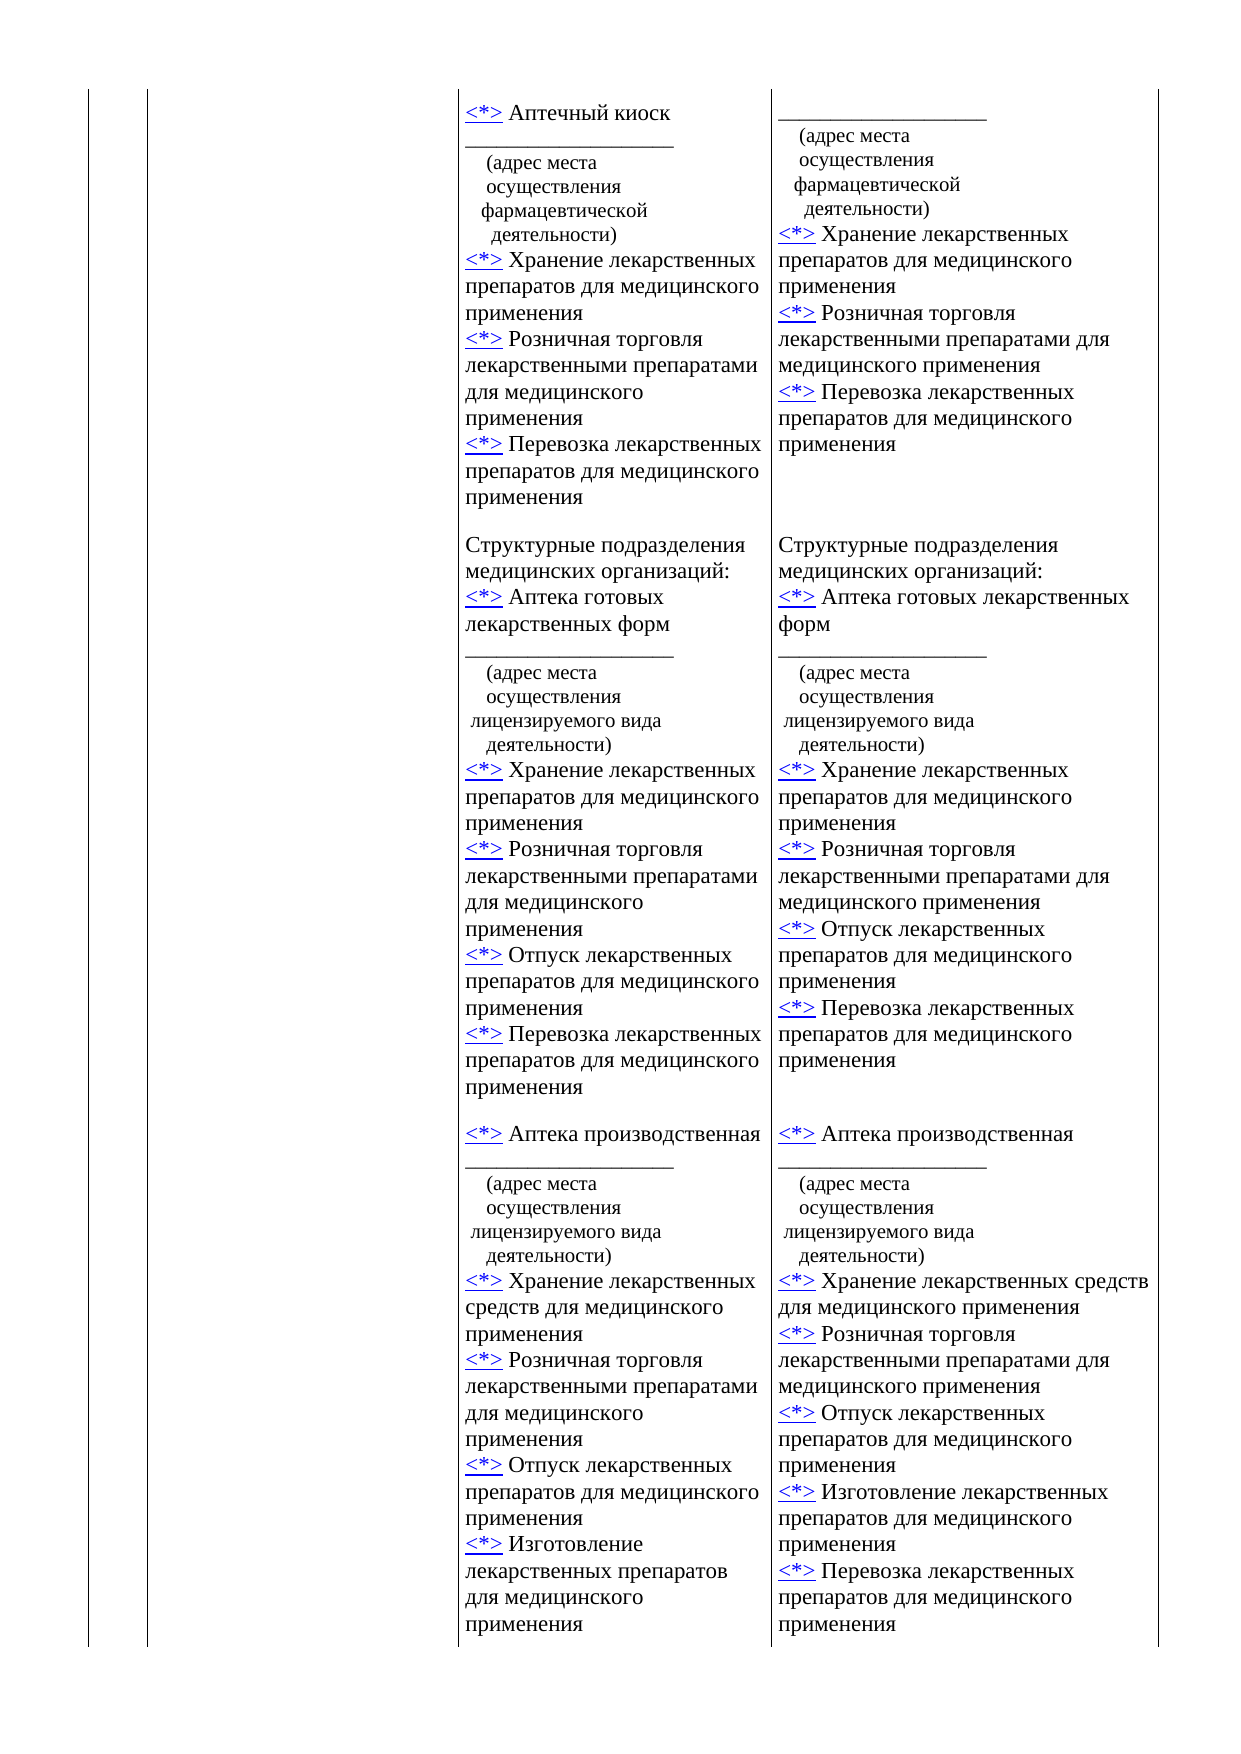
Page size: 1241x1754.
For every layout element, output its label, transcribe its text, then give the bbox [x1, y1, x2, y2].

table_cell [89, 89, 147, 520]
table_cell <*> Аптечный киоск ____________________ (адрес места осуществления фармацевтической деятельности) <*> Хранение лекарственных препаратов для медицинского применения <*> Розничная торговля лекарственными препаратами для медицинского применения <*> Перевозка лекарственных препаратов для медицинского применения [459, 89, 771, 520]
table_cell [89, 1110, 147, 1647]
table_cell Структурные подразделения медицинских организаций: <*> Аптека готовых лекарственных форм ____________________ (адрес места осуществления лицензируемого вида деятельности) <*> Хранение лекарственных препаратов для медицинского применения <*> Розничная торговля лекарственными препаратами для медицинского применения <*> Отпуск лекарственных препаратов для медицинского применения <*> Перевозка лекарственных препаратов для медицинского применения [459, 520, 771, 1110]
table_cell [148, 89, 458, 520]
table_cell Структурные подразделения медицинских организаций: <*> Аптека готовых лекарственных форм ____________________ (адрес места осуществления лицензируемого вида деятельности) <*> Хранение лекарственных препаратов для медицинского применения <*> Розничная торговля лекарственными препаратами для медицинского применения <*> Отпуск лекарственных препаратов для медицинского применения <*> Перевозка лекарственных препаратов для медицинского применения [772, 520, 1158, 1110]
table_cell [148, 520, 458, 1110]
table_cell <*> Аптека производственная ____________________ (адрес места осуществления лицензируемого вида деятельности) <*> Хранение лекарственных средств для медицинского применения <*> Розничная торговля лекарственными препаратами для медицинского применения <*> Отпуск лекарственных препаратов для медицинского применения <*> Изготовление лекарственных препаратов для медицинского применения <*> Перевозка лекарственных препаратов для медицинского применения [772, 1110, 1158, 1647]
table_cell ____________________ (адрес места осуществления фармацевтической деятельности) <*> Хранение лекарственных препаратов для медицинского применения <*> Розничная торговля лекарственными препаратами для медицинского применения <*> Перевозка лекарственных препаратов для медицинского применения [772, 89, 1158, 520]
table_cell [89, 520, 147, 1110]
table_cell <*> Аптека производственная ____________________ (адрес места осуществления лицензируемого вида деятельности) <*> Хранение лекарственных средств для медицинского применения <*> Розничная торговля лекарственными препаратами для медицинского применения <*> Отпуск лекарственных препаратов для медицинского применения <*> Изготовление лекарственных препаратов для медицинского применения [459, 1110, 771, 1647]
table_cell [148, 1110, 458, 1647]
